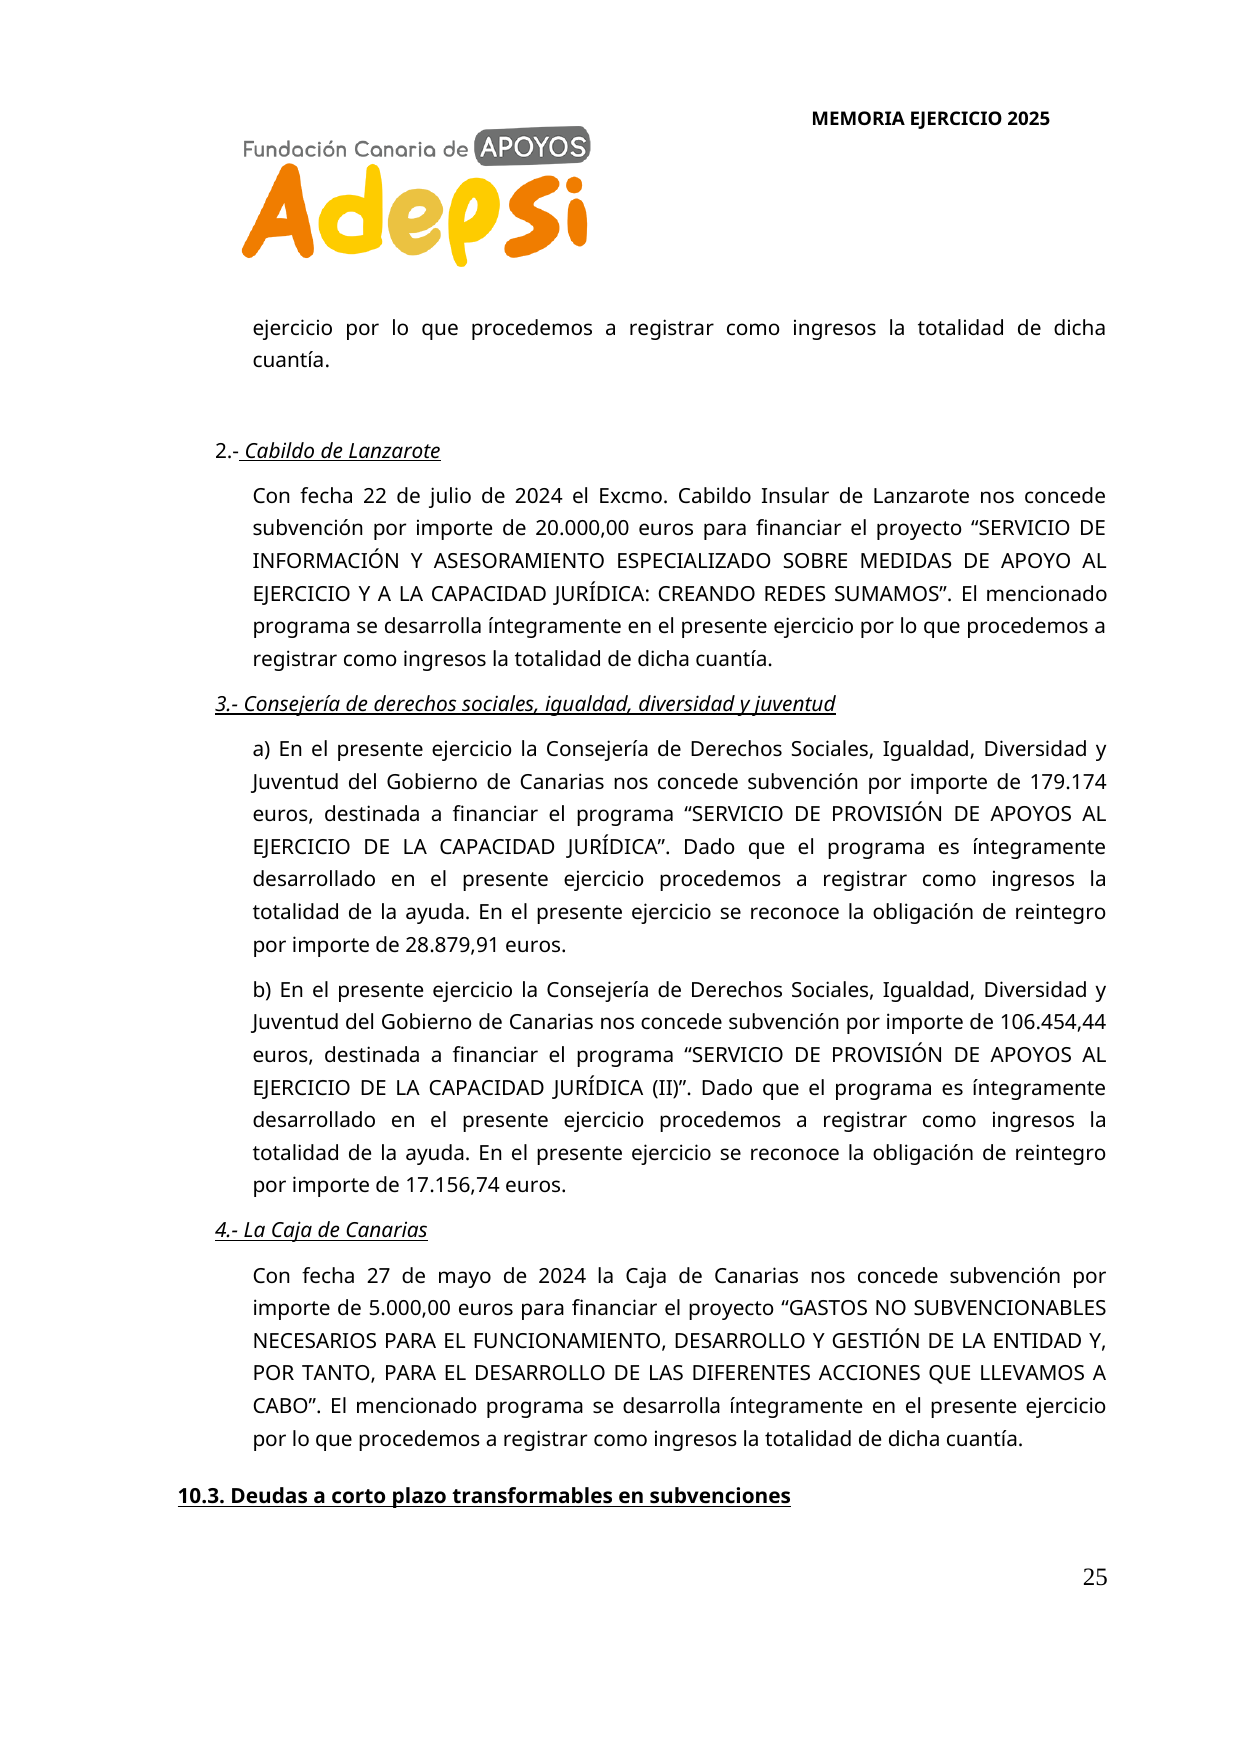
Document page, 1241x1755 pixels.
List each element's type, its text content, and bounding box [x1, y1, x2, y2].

text 4.- La Caja de Canarias [215, 1216, 1107, 1244]
text a) En el presente ejercicio la Consejería de Derechos Sociales, Igualdad, Diversidad y Juventud del Gobierno de Canarias nos concede subvención por importe de 179.174 euros, destinada a financiar el programa “SERVICIO DE PROVISIÓN DE APOYOS AL EJERCICIO DE LA CAPACIDAD JURÍDICA”. Dado que el programa es íntegramente desarrollado en el presente ejercicio procedemos a registrar como ingresos la totalidad de la ayuda. En el presente ejercicio se reconoce la obligación de reintegro por importe de 28.879,91 euros. [252, 734, 1107, 958]
text 10.3. Deudas a corto plazo transformables en subvenciones [177, 1481, 1107, 1510]
text 3.- Consejería de derechos sociales, igualdad, diversidad y juventud [177, 689, 1107, 717]
text Con fecha 27 de mayo de 2024 la Caja de Canarias nos concede subvención por importe de 5.000,00 euros para financiar el proyecto “GASTOS NO SUBVENCIONABLES NECESARIOS PARA EL FUNCIONAMIENTO, DESARROLLO Y GESTIÓN DE LA ENTIDAD Y, POR TANTO, PARA EL DESARROLLO DE LAS DIFERENTES ACCIONES QUE LLEVAMOS A CABO”. El mencionado programa se desarrolla íntegramente en el presente ejercicio por lo que procedemos a registrar como ingresos la totalidad de dicha cuantía. [252, 1261, 1107, 1452]
text 2.- Cabildo de Lanzarote [215, 436, 1107, 464]
text b) En el presente ejercicio la Consejería de Derechos Sociales, Igualdad, Diversidad y Juventud del Gobierno de Canarias nos concede subvención por importe de 106.454,44 euros, destinada a financiar el programa “SERVICIO DE PROVISIÓN DE APOYOS AL EJERCICIO DE LA CAPACIDAD JURÍDICA (II)”. Dado que el programa es íntegramente desarrollado en el presente ejercicio procedemos a registrar como ingresos la totalidad de la ayuda. En el presente ejercicio se reconoce la obligación de reintegro por importe de 17.156,74 euros. [252, 975, 1107, 1199]
text ejercicio por lo que procedemos a registrar como ingresos la totalidad de dicha cuantía. [252, 313, 1107, 374]
text Con fecha 22 de julio de 2024 el Excmo. Cabildo Insular de Lanzarote nos concede subvención por importe de 20.000,00 euros para financiar el proyecto “SERVICIO DE INFORMACIÓN Y ASESORAMIENTO ESPECIALIZADO SOBRE MEDIDAS DE APOYO AL EJERCICIO Y A LA CAPACIDAD JURÍDICA: CREANDO REDES SUMAMOS”. El mencionado programa se desarrolla íntegramente en el presente ejercicio por lo que procedemos a registrar como ingresos la totalidad de dicha cuantía. [252, 481, 1107, 672]
